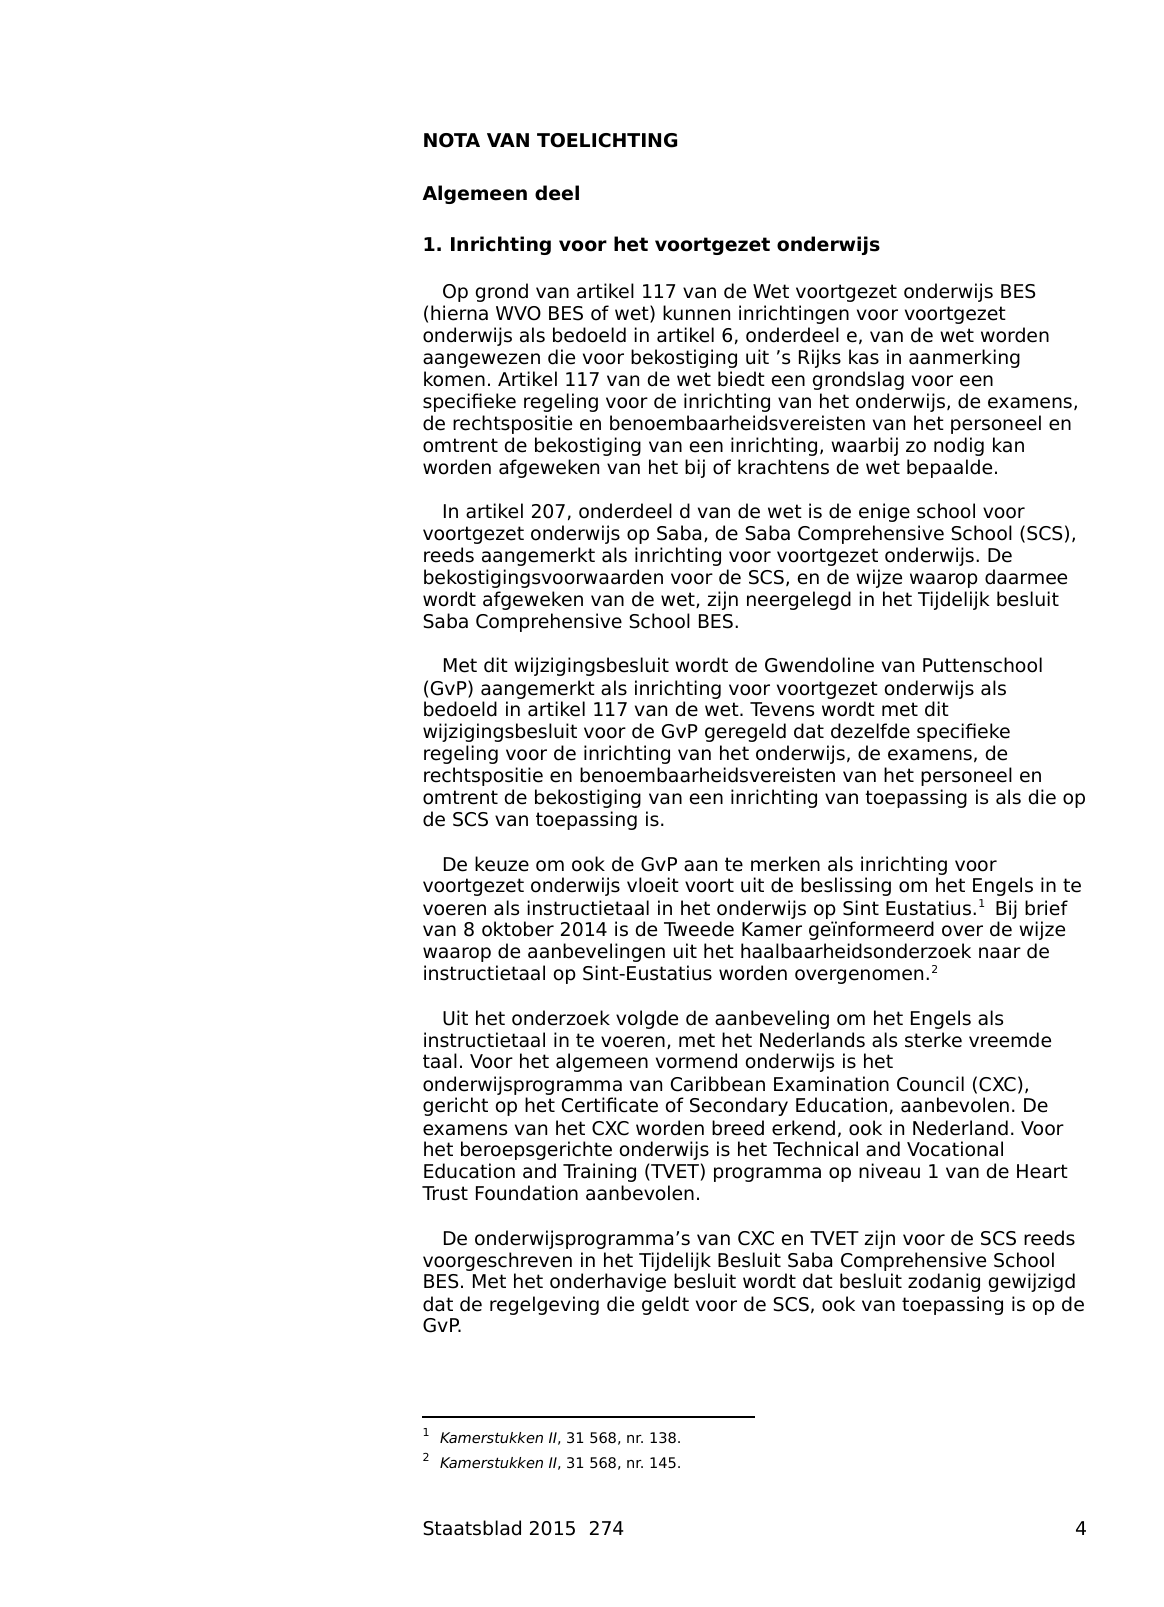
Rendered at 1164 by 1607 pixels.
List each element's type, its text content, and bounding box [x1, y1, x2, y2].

text Met dit wijzigingsbesluit wordt de Gwendoline van Puttenschool (GvP) aangemerkt als inrichting voor voortgezet onderwijs als bedoeld in artikel 117 van de wet. Tevens wordt met dit wijzigingsbesluit voor de GvP geregeld dat dezelfde specifieke regeling voor de inrichting van het onderwijs, de examens, de rechtspositie en benoembaarheidsvereisten van het personeel en omtrent de bekostiging van een inrichting van toepassing is als die op de SCS van toepassing is. [422, 655, 1087, 831]
text De keuze om ook de GvP aan te merken als inrichting voor voortgezet onderwijs vloeit voort uit de beslissing om het Engels in te voeren als instructietaal in het onderwijs op Sint Eustatius. Bij brief van 8 oktober 2014 is de Tweede Kamer geïnformeerd over de wijze waarop de aanbevelingen uit het haalbaarheidsonderzoek naar de instructietaal op Sint-Eustatius worden overgenomen. [422, 853, 1087, 985]
subtitle 1. Inrichting voor het voortgezet onderwijs [422, 234, 1087, 256]
subtitle Algemeen deel [422, 182, 1087, 204]
text In artikel 207, onderdeel d van de wet is de enige school voor voortgezet onderwijs op Saba, de Saba Comprehensive School (SCS), reeds aangemerkt als inrichting voor voortgezet onderwijs. De bekostigingsvoorwaarden voor de SCS, en de wijze waarop daarmee wordt afgeweken van de wet, zijn neergelegd in het Tijdelijk besluit Saba Comprehensive School BES. [422, 501, 1087, 633]
text Kamerstukken II, 31 568, nr. 145. [422, 1451, 1087, 1473]
subtitle NOTA VAN TOELICHTING [422, 130, 1087, 152]
text Kamerstukken II, 31 568, nr. 138. [422, 1426, 1087, 1448]
text Uit het onderzoek volgde de aanbeveling om het Engels als instructietaal in te voeren, met het Nederlands als sterke vreemde taal. Voor het algemeen vormend onderwijs is het onderwijsprogramma van Caribbean Examination Council (CXC), gericht op het Certificate of Secondary Education, aanbevolen. De examens van het CXC worden breed erkend, ook in Nederland. Voor het beroepsgerichte onderwijs is het Technical and Vocational Education and Training (TVET) programma op niveau 1 van de Heart Trust Foundation aanbevolen. [422, 1007, 1087, 1205]
text Op grond van artikel 117 van de Wet voortgezet onderwijs BES (hierna WVO BES of wet) kunnen inrichtingen voor voortgezet onderwijs als bedoeld in artikel 6, onderdeel e, van de wet worden aangewezen die voor bekostiging uit ’s Rijks kas in aanmerking komen. Artikel 117 van de wet biedt een grondslag voor een specifieke regeling voor de inrichting van het onderwijs, de examens, de rechtspositie en benoembaarheidsvereisten van het personeel en omtrent de bekostiging van een inrichting, waarbij zo nodig kan worden afgeweken van het bij of krachtens de wet bepaalde. [422, 281, 1087, 479]
text De onderwijsprogramma’s van CXC en TVET zijn voor de SCS reeds voorgeschreven in het Tijdelijk Besluit Saba Comprehensive School BES. Met het onderhavige besluit wordt dat besluit zodanig gewijzigd dat de regelgeving die geldt voor de SCS, ook van toepassing is op de GvP. [422, 1227, 1087, 1337]
